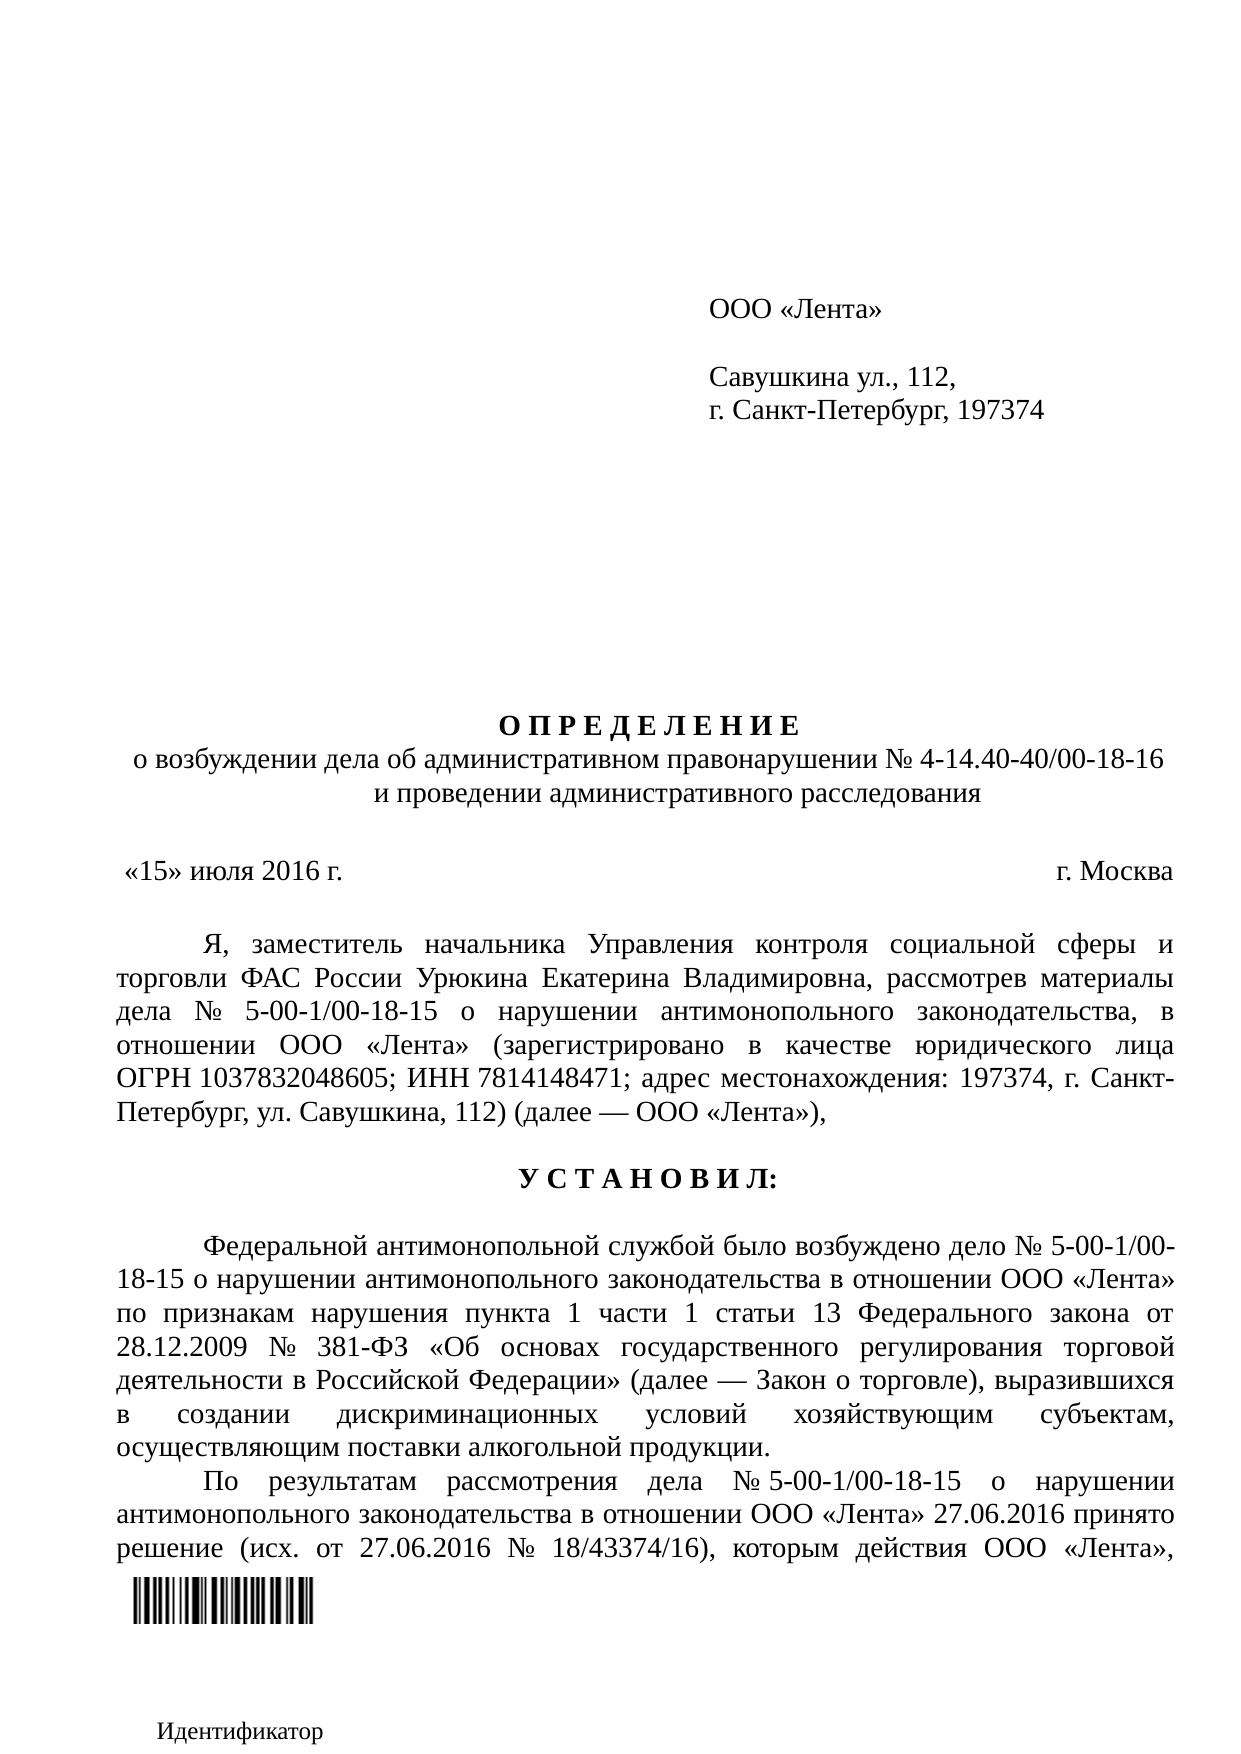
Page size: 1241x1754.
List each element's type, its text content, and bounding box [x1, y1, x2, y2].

text По результатам рассмотрения дела № 5-00-1/00-18-15 о нарушении антимонопольного законодательства в отношении ООО «Лента» 27.06.2016 принято решение (исх. от 27.06.2016 № 18/43374/16), которым действия ООО «Лента», [116, 1463, 1175, 1563]
table_cell О П Р Е Д Е Л Е Н И Е о возбуждении дела об административном правонарушении № 4-14.40-40/00-18-16 и проведении административного расследования [118, 601, 1179, 848]
table_header [118, 152, 678, 601]
text Федеральной антимонопольной службой было возбуждено дело № 5-00-1/00-18-15 о нарушении антимонопольного законодательства в отношении ООО «Лента» по признакам нарушения пункта 1 части 1 статьи 13 Федерального закона от 28.12.2009 № 381-ФЗ «Об основах государственного регулирования торговой деятельности в Российской Федерации» (далее — Закон о торговле), выразившихся в создании дискриминационных условий хозяйствующим субъектам, осуществляющим поставки алкогольной продукции. [116, 1228, 1175, 1463]
table_cell г. Москва [649, 848, 1179, 893]
table_header ООО «Лента» Савушкина ул., 112, г. Санкт-Петербург, 197374 [678, 152, 1179, 601]
picture [118, 1577, 331, 1624]
table_cell «15» июля 2016 г. [118, 848, 648, 893]
text Я, заместитель начальника Управления контроля социальной сферы и торговли ФАС России Урюкина Екатерина Владимировна, рассмотрев материалы дела № 5-00-1/00-18-15 о нарушении антимонопольного законодательства, в отношении ООО «Лента» (зарегистрировано в качестве юридического лица ОГРН 1037832048605; ИНН 7814148471; адрес местонахождения: 197374, г. Санкт-Петербург, ул. Савушкина, 112) (далее — ООО «Лента»), [116, 926, 1175, 1127]
text У С Т А Н О В И Л: [116, 1161, 1179, 1194]
